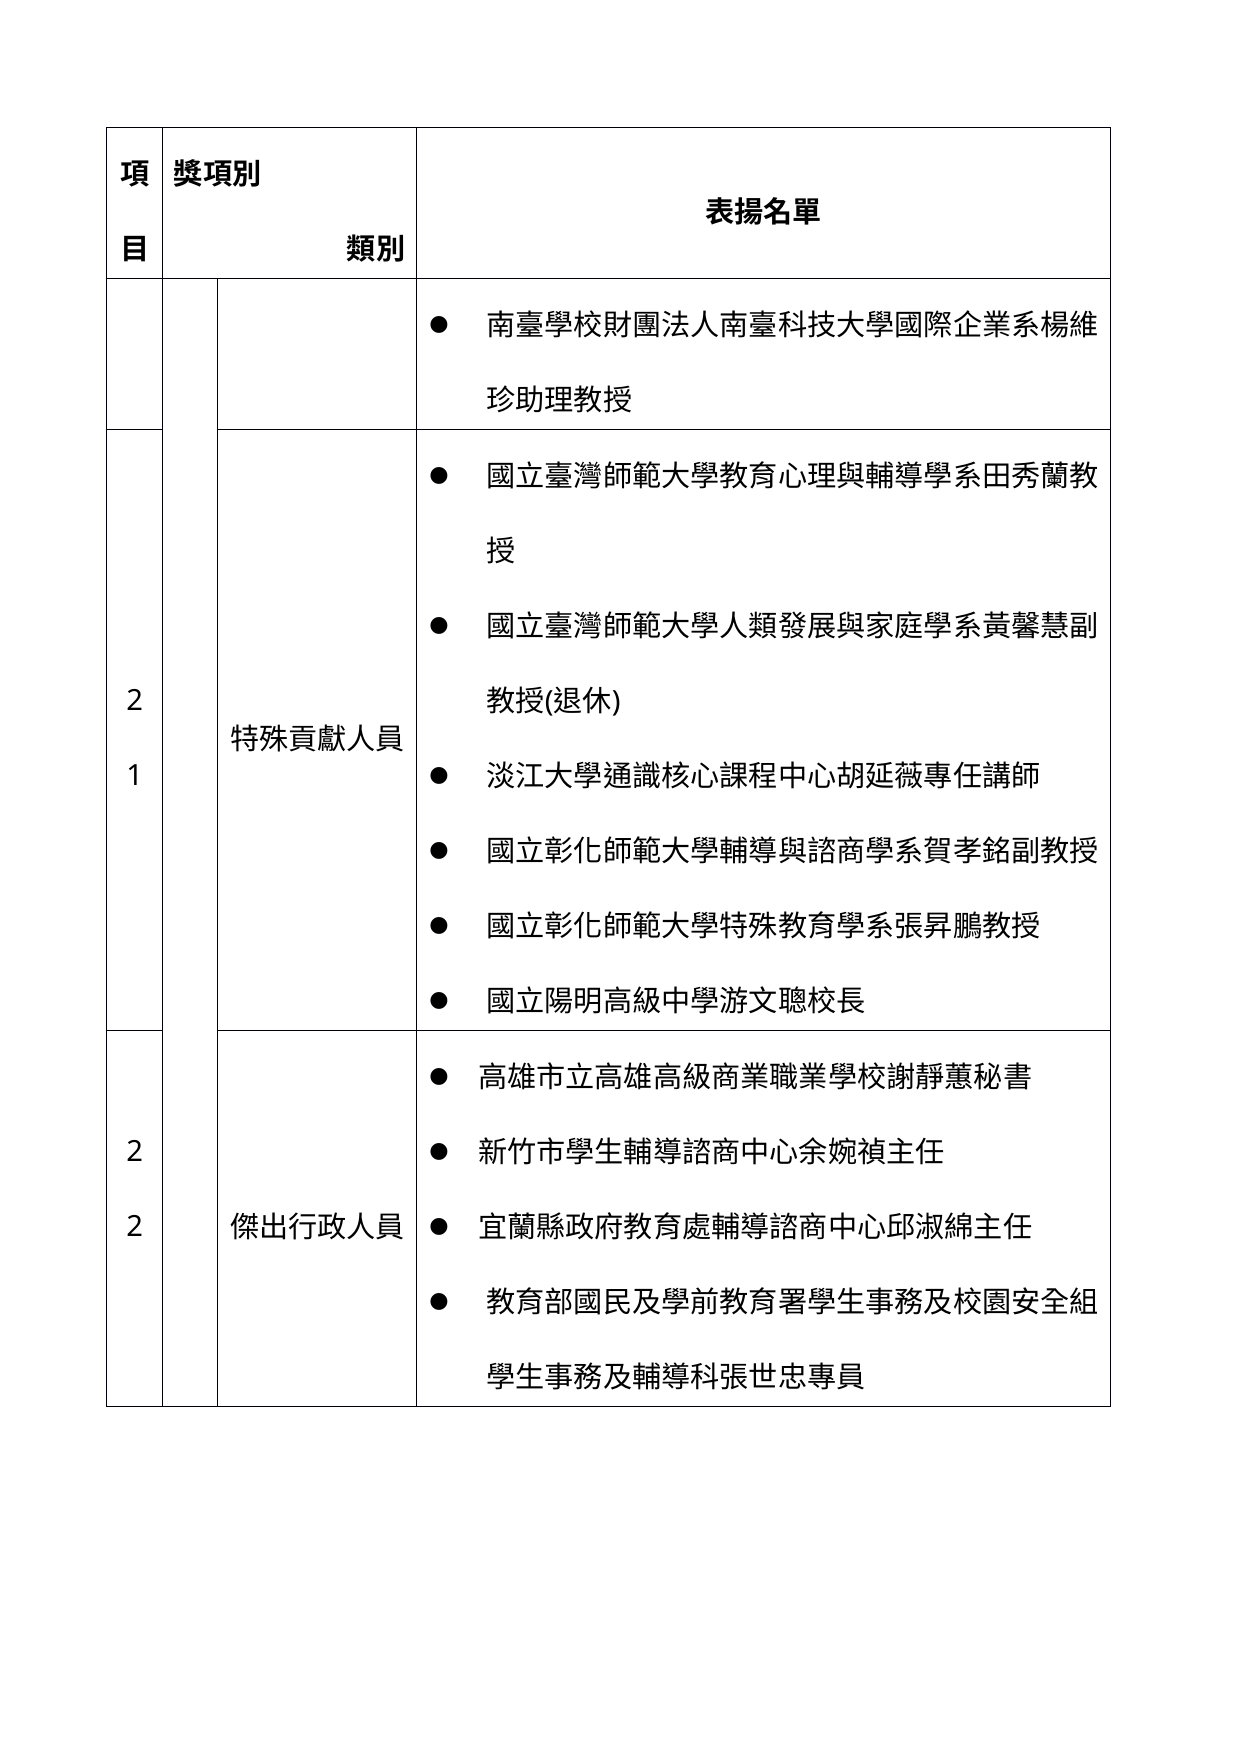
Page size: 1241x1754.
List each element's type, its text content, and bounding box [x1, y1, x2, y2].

table_cell 傑出行政人員 [218, 1031, 416, 1406]
table_cell 國立臺灣師範大學教育心理與輔導學系田秀蘭教授 國立臺灣師範大學人類發展與家庭學系黃馨慧副教授(退休) 淡江大學通識核心課程中心胡延薇專任講師 國立彰化師範大學輔導與諮商學系賀孝銘副教授 國立彰化師範大學特殊教育學系張昇鵬教授 國立陽明高級中學游文聰校長 [417, 430, 1110, 1030]
table_header 表揚名單 [417, 128, 1110, 278]
table_cell 21 [107, 430, 162, 1030]
table_header 獎項別 類別 [163, 128, 416, 278]
table_cell 特殊貢獻人員 [218, 430, 416, 1030]
table_cell 國立臺灣大學電機工程學系暨光電工程研究所曾雪峰副教授 南臺學校財團法人南臺科技大學國際企業系楊維珍助理教授 [417, 279, 1110, 429]
table_cell [218, 279, 416, 429]
table_cell [107, 279, 162, 429]
table_cell 22 [107, 1031, 162, 1406]
table_cell 高雄市立高雄高級商業職業學校謝靜蕙秘書 新竹市學生輔導諮商中心余婉禎主任 宜蘭縣政府教育處輔導諮商中心邱淑綿主任 教育部國民及學前教育署學生事務及校園安全組學生事務及輔導科張世忠專員 [417, 1031, 1110, 1406]
table_cell [163, 279, 217, 1406]
table_header 項目 [107, 128, 162, 278]
